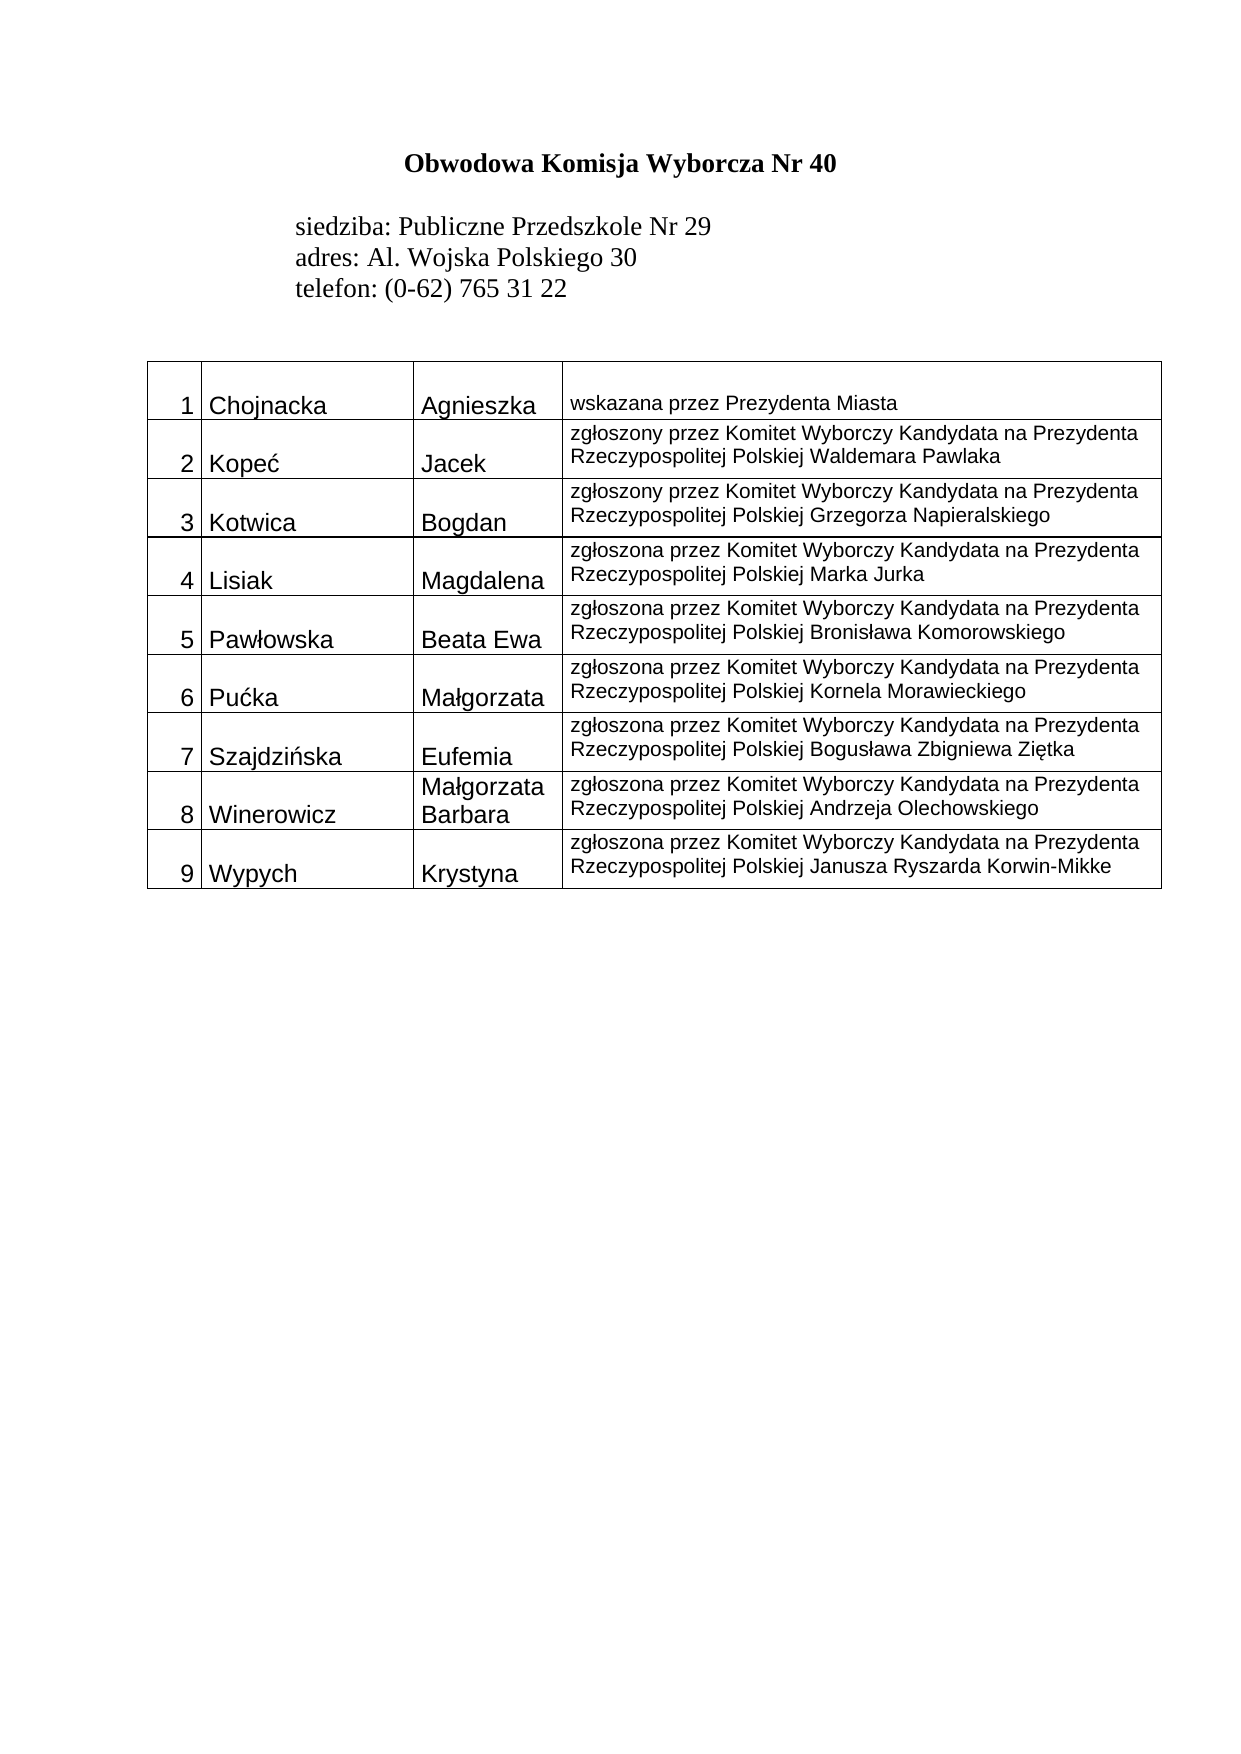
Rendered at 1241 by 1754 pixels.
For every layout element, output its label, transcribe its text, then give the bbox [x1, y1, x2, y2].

table_cell Eufemia [414, 713, 562, 771]
table_cell zgłoszona przez Komitet Wyborczy Kandydata na Prezydenta Rzeczypospolitej Polskiej Janusza Ryszarda Korwin-Mikke [563, 830, 1161, 888]
table_cell Wypych [202, 830, 413, 888]
table_cell Magdalena [414, 538, 562, 595]
text siedziba: Publiczne Przedszkole Nr 29 [295, 210, 1093, 241]
text adres: Al. Wojska Polskiego 30 [148, 241, 1093, 272]
table_cell Małgorzata Barbara [414, 772, 562, 829]
table_cell zgłoszony przez Komitet Wyborczy Kandydata na Prezydenta Rzeczypospolitej Polskiej Grzegorza Napieralskiego [563, 479, 1161, 536]
table_cell Szajdzińska [202, 713, 413, 771]
table_cell Jacek [414, 420, 562, 478]
table_cell Krystyna [414, 830, 562, 888]
table_header Chojnacka [202, 362, 413, 419]
table_cell zgłoszona przez Komitet Wyborczy Kandydata na Prezydenta Rzeczypospolitej Polskiej Kornela Morawieckiego [563, 655, 1161, 712]
table_cell Winerowicz [202, 772, 413, 829]
table_header Agnieszka [414, 362, 562, 419]
text Obwodowa Komisja Wyborcza Nr 40 [148, 148, 1093, 179]
table_cell Beata Ewa [414, 596, 562, 653]
table_cell Kopeć [202, 420, 413, 478]
table_cell 8 [148, 772, 201, 829]
table_cell zgłoszony przez Komitet Wyborczy Kandydata na Prezydenta Rzeczypospolitej Polskiej Waldemara Pawlaka [563, 420, 1161, 478]
table_cell zgłoszona przez Komitet Wyborczy Kandydata na Prezydenta Rzeczypospolitej Polskiej Marka Jurka [563, 538, 1161, 595]
table_cell 2 [148, 420, 201, 478]
table_cell zgłoszona przez Komitet Wyborczy Kandydata na Prezydenta Rzeczypospolitej Polskiej Andrzeja Olechowskiego [563, 772, 1161, 829]
table_cell Małgorzata [414, 655, 562, 712]
table_cell Lisiak [202, 538, 413, 595]
table_cell 9 [148, 830, 201, 888]
table_header wskazana przez Prezydenta Miasta [563, 362, 1161, 419]
table_cell 7 [148, 713, 201, 771]
table_cell Bogdan [414, 479, 562, 536]
table_cell 5 [148, 596, 201, 653]
table_cell 6 [148, 655, 201, 712]
table_cell zgłoszona przez Komitet Wyborczy Kandydata na Prezydenta Rzeczypospolitej Polskiej Bogusława Zbigniewa Ziętka [563, 713, 1161, 771]
table_cell Pawłowska [202, 596, 413, 653]
table_cell 4 [148, 538, 201, 595]
table_cell Pućka [202, 655, 413, 712]
table_cell Kotwica [202, 479, 413, 536]
table_header 1 [148, 362, 201, 419]
text telefon: (0-62) 765 31 22 [221, 272, 1093, 303]
table_cell 3 [148, 479, 201, 536]
table_cell zgłoszona przez Komitet Wyborczy Kandydata na Prezydenta Rzeczypospolitej Polskiej Bronisława Komorowskiego [563, 596, 1161, 653]
